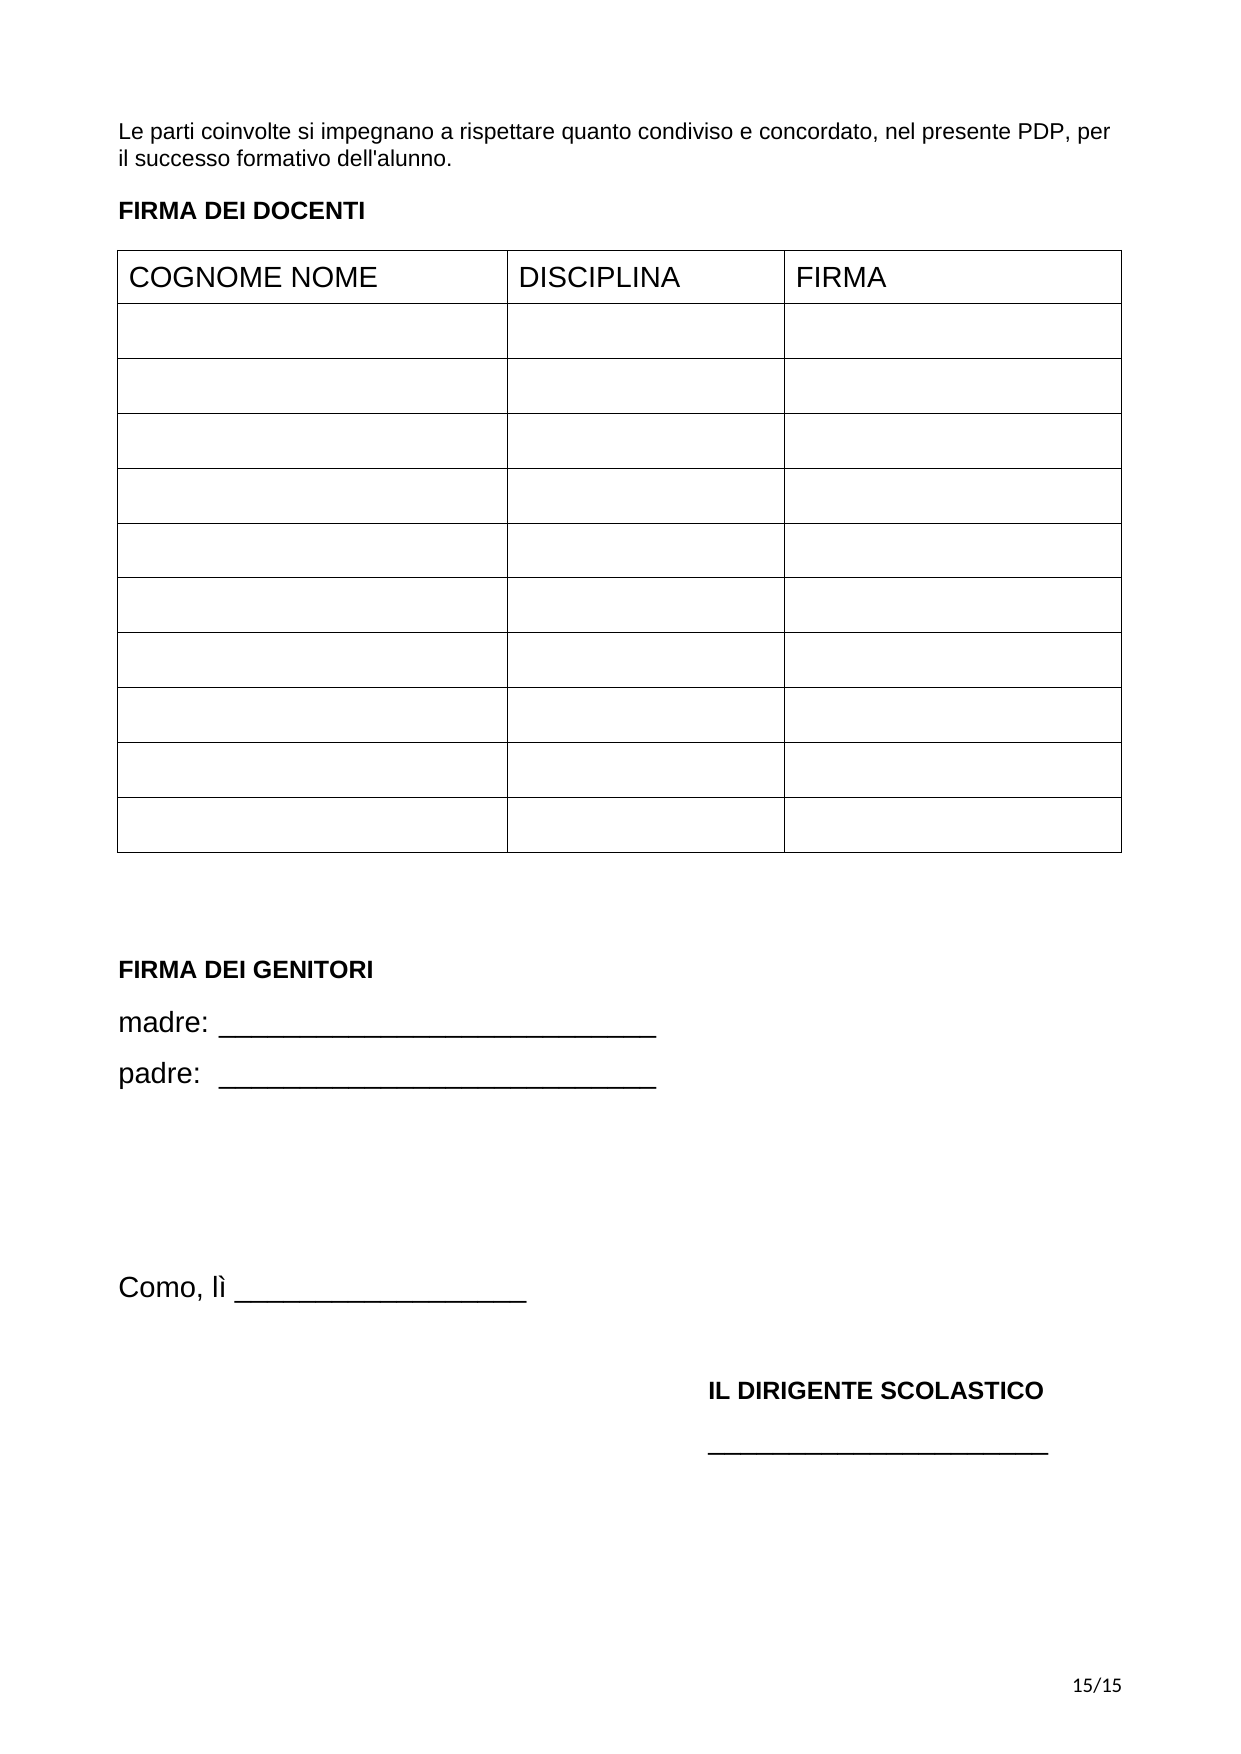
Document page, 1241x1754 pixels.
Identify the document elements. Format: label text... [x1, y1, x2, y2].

text madre: ___________________________ [118, 1009, 1122, 1039]
table_cell [508, 469, 784, 522]
table_cell [785, 414, 1121, 467]
table_cell [785, 798, 1121, 852]
table_cell [785, 578, 1121, 632]
table_cell [508, 578, 784, 632]
text FIRMA DEI DOCENTI [118, 196, 1122, 224]
text Le parti coinvolte si impegnano a rispettare quanto condiviso e concordato, nel presente PDP, per il successo formativo dell'alunno. [118, 118, 1122, 175]
table_cell [118, 688, 507, 742]
table_cell [118, 798, 507, 852]
text Como, lì __________________ [118, 1274, 1122, 1304]
table_cell [508, 633, 784, 687]
table_cell [118, 743, 507, 797]
table_header COGNOME NOME [118, 251, 507, 303]
table_cell [118, 469, 507, 522]
table_header DISCIPLINA [508, 251, 784, 303]
table_cell [118, 633, 507, 687]
table_cell [785, 524, 1121, 577]
table_cell [508, 304, 784, 358]
table_cell [785, 688, 1121, 742]
table_cell [508, 524, 784, 577]
table_cell [785, 743, 1121, 797]
table_cell [118, 578, 507, 632]
table_cell [118, 304, 507, 358]
table_cell [508, 359, 784, 413]
table_cell [785, 469, 1121, 522]
table_cell [118, 359, 507, 413]
text _____________________ [634, 1426, 1122, 1456]
table_cell [785, 633, 1121, 687]
table_header FIRMA [785, 251, 1121, 303]
table_cell [118, 524, 507, 577]
text IL DIRIGENTE SCOLASTICO [634, 1379, 1122, 1405]
text padre: ___________________________ [118, 1060, 1122, 1090]
table_cell [785, 304, 1121, 358]
table_cell [508, 798, 784, 852]
table_cell [118, 414, 507, 467]
text FIRMA DEI GENITORI [118, 955, 1122, 984]
table_cell [785, 359, 1121, 413]
table_cell [508, 414, 784, 467]
table_cell [508, 743, 784, 797]
table_cell [508, 688, 784, 742]
